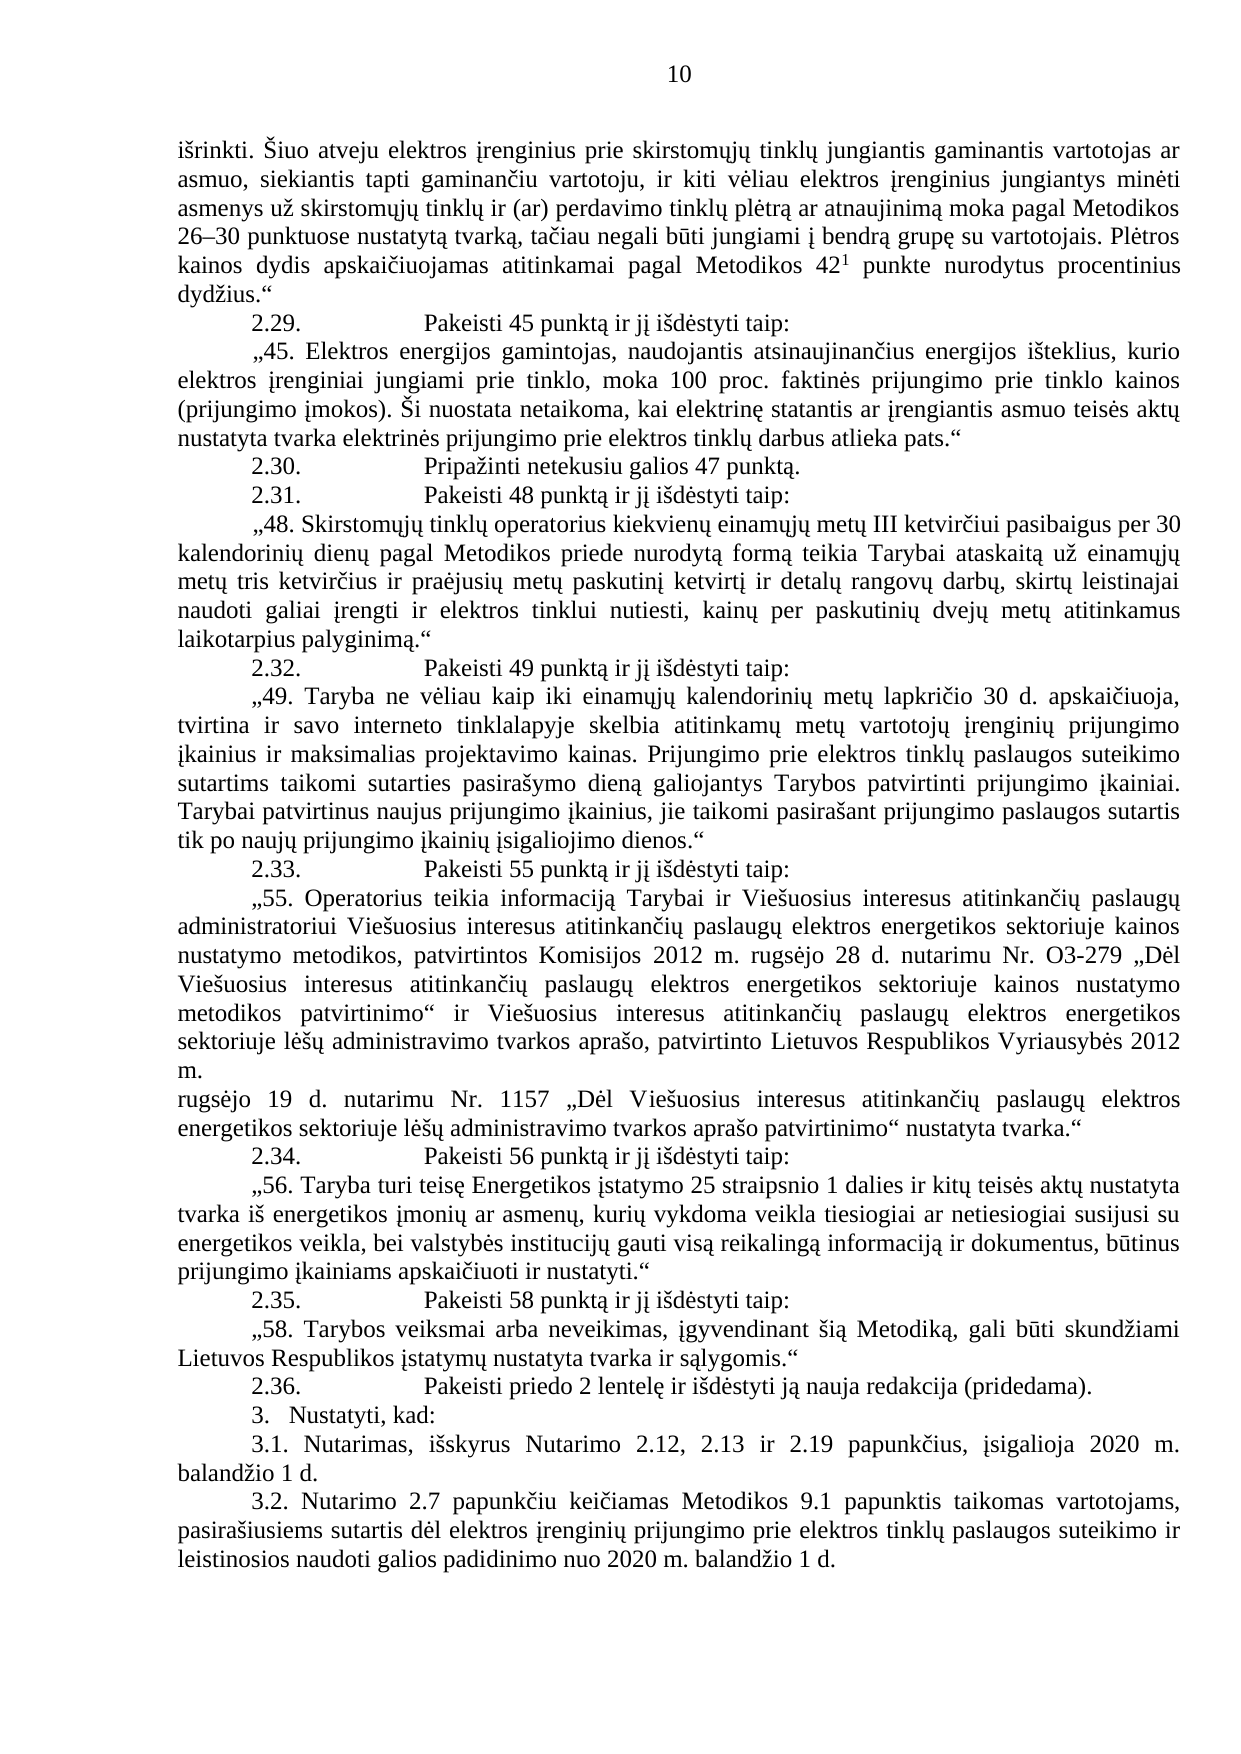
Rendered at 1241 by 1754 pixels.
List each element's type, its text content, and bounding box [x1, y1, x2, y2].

text 2.35. Pakeisti 58 punktą ir jį išdėstyti taip: [251, 1285, 1181, 1314]
text 3.2. Nutarimo 2.7 papunkčiu keičiamas Metodikos 9.1 papunktis taikomas vartotojams, pasirašiusiems sutartis dėl elektros įrenginių prijungimo prie elektros tinklų paslaugos suteikimo ir leistinosios naudoti galios padidinimo nuo 2020 m. balandžio 1 d. [177, 1486, 1181, 1573]
text „49. Taryba ne vėliau kaip iki einamųjų kalendorinių metų lapkričio 30 d. apskaičiuoja, tvirtina ir savo interneto tinklalapyje skelbia atitinkamų metų vartotojų įrenginių prijungimo įkainius ir maksimalias projektavimo kainas. Prijungimo prie elektros tinklų paslaugos suteikimo sutartims taikomi sutarties pasirašymo dieną galiojantys Tarybos patvirtinti prijungimo įkainiai. Tarybai patvirtinus naujus prijungimo įkainius, jie taikomi pasirašant prijungimo paslaugos sutartis tik po naujų prijungimo įkainių įsigaliojimo dienos.“ [177, 681, 1181, 854]
text 3. Nustatyti, kad: [251, 1400, 1181, 1429]
text 2.32. Pakeisti 49 punktą ir jį išdėstyti taip: [251, 653, 1181, 681]
text 2.29. Pakeisti 45 punktą ir jį išdėstyti taip: [251, 308, 1181, 336]
text išrinkti. Šiuo atveju elektros įrenginius prie skirstomųjų tinklų jungiantis gaminantis vartotojas ar asmuo, siekiantis tapti gaminančiu vartotoju, ir kiti vėliau elektros įrenginius jungiantys minėti asmenys už skirstomųjų tinklų ir (ar) perdavimo tinklų plėtrą ar atnaujinimą moka pagal Metodikos 26–30 punktuose nustatytą tvarką, tačiau negali būti jungiami į bendrą grupę su vartotojais. Plėtros kainos dydis apskaičiuojamas atitinkamai pagal Metodikos 421 punkte nurodytus procentinius dydžius.“ [177, 135, 1181, 308]
text 2.34. Pakeisti 56 punktą ir jį išdėstyti taip: [251, 1141, 1181, 1170]
text „55. Operatorius teikia informaciją Tarybai ir Viešuosius interesus atitinkančių paslaugų administratoriui Viešuosius interesus atitinkančių paslaugų elektros energetikos sektoriuje kainos nustatymo metodikos, patvirtintos Komisijos 2012 m. rugsėjo 28 d. nutarimu Nr. O3-279 „Dėl Viešuosius interesus atitinkančių paslaugų elektros energetikos sektoriuje kainos nustatymo metodikos patvirtinimo“ ir Viešuosius interesus atitinkančių paslaugų elektros energetikos sektoriuje lėšų administravimo tvarkos aprašo, patvirtinto Lietuvos Respublikos Vyriausybės 2012 m. rugsėjo 19 d. nutarimu Nr. 1157 „Dėl Viešuosius interesus atitinkančių paslaugų elektros energetikos sektoriuje lėšų administravimo tvarkos aprašo patvirtinimo“ nustatyta tvarka.“ [177, 883, 1181, 1141]
text „45. Elektros energijos gamintojas, naudojantis atsinaujinančius energijos išteklius, kurio elektros įrenginiai jungiami prie tinklo, moka 100 proc. faktinės prijungimo prie tinklo kainos (prijungimo įmokos). Ši nuostata netaikoma, kai elektrinę statantis ar įrengiantis asmuo teisės aktų nustatyta tvarka elektrinės prijungimo prie elektros tinklų darbus atlieka pats.“ [177, 336, 1181, 451]
text 2.30. Pripažinti netekusiu galios 47 punktą. [251, 451, 1181, 480]
text 2.33. Pakeisti 55 punktą ir jį išdėstyti taip: [251, 854, 1181, 883]
text „56. Taryba turi teisę Energetikos įstatymo 25 straipsnio 1 dalies ir kitų teisės aktų nustatyta tvarka iš energetikos įmonių ar asmenų, kurių vykdoma veikla tiesiogiai ar netiesiogiai susijusi su energetikos veikla, bei valstybės institucijų gauti visą reikalingą informaciją ir dokumentus, būtinus prijungimo įkainiams apskaičiuoti ir nustatyti.“ [177, 1170, 1181, 1285]
text 2.31. Pakeisti 48 punktą ir jį išdėstyti taip: [251, 480, 1181, 509]
text 3.1. Nutarimas, išskyrus Nutarimo 2.12, 2.13 ir 2.19 papunkčius, įsigalioja 2020 m. balandžio 1 d. [177, 1429, 1181, 1486]
text 2.36. Pakeisti priedo 2 lentelę ir išdėstyti ją nauja redakcija (pridedama). [251, 1371, 1181, 1400]
text „48. Skirstomųjų tinklų operatorius kiekvienų einamųjų metų III ketvirčiui pasibaigus per 30 kalendorinių dienų pagal Metodikos priede nurodytą formą teikia Tarybai ataskaitą už einamųjų metų tris ketvirčius ir praėjusių metų paskutinį ketvirtį ir detalų rangovų darbų, skirtų leistinajai naudoti galiai įrengti ir elektros tinklui nutiesti, kainų per paskutinių dvejų metų atitinkamus laikotarpius palyginimą.“ [177, 509, 1181, 653]
text „58. Tarybos veiksmai arba neveikimas, įgyvendinant šią Metodiką, gali būti skundžiami Lietuvos Respublikos įstatymų nustatyta tvarka ir sąlygomis.“ [177, 1314, 1181, 1371]
